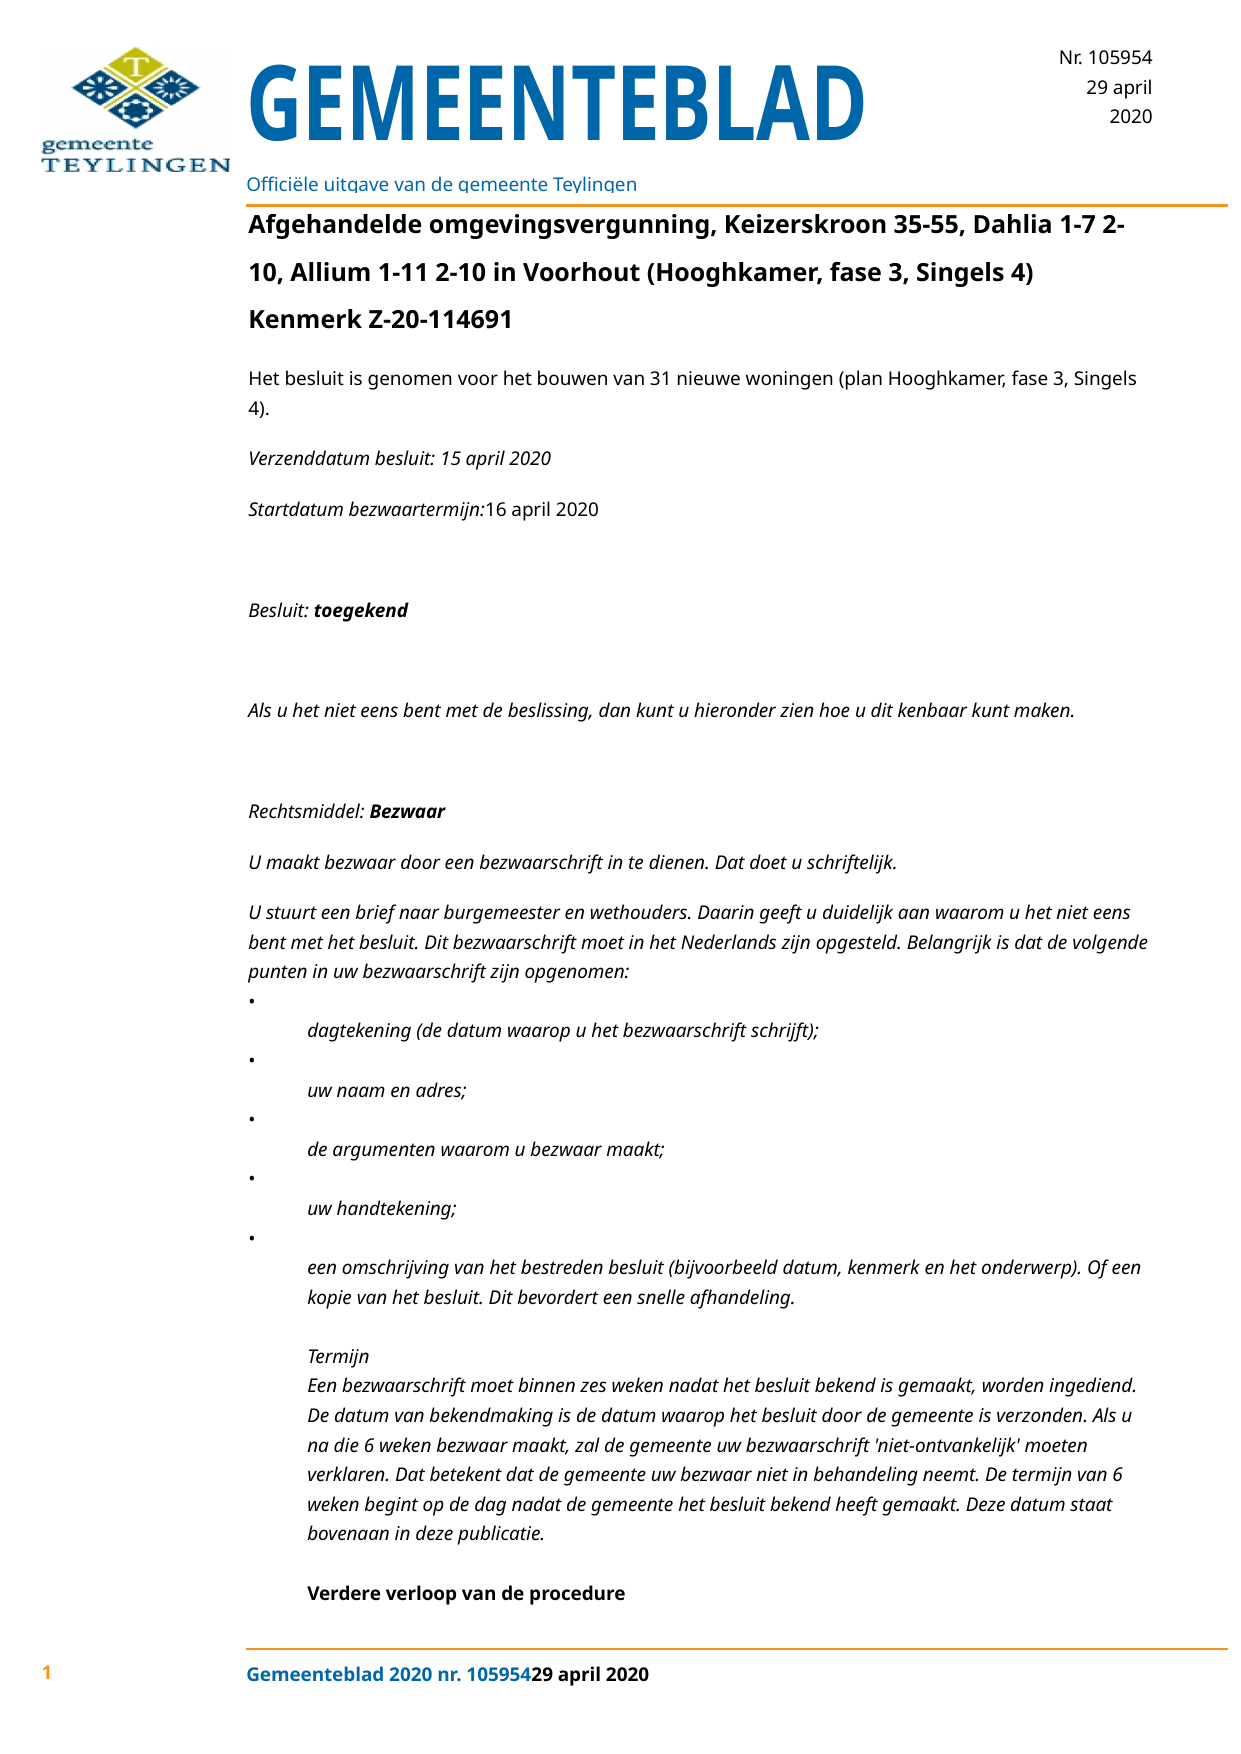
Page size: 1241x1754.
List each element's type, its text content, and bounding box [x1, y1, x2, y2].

text U stuurt een brief naar burgemeester en wethouders. Daarin geeft u duidelijk aan waarom u het niet eens bent met het besluit. Dit bezwaarschrift moet in het Nederlands zijn opgesteld. Belangrijk is dat de volgende punten in uw bezwaarschrift zijn opgenomen: [248, 899, 1152, 984]
text Als u het niet eens bent met de beslissing, dan kunt u hieronder zien hoe u dit kenbaar kunt maken. [248, 698, 1152, 723]
list dagtekening (de datum waarop u het bezwaarschrift schrijft); [248, 1018, 1152, 1043]
list uw handtekening; [248, 1195, 1152, 1221]
text Besluit: toegekend [248, 597, 1152, 622]
text Verzenddatum besluit: 15 april 2020 [248, 446, 1152, 471]
list een omschrijving van het bestreden besluit (bijvoorbeeld datum, kenmerk en het onderwerp). Of een kopie van het besluit. Dit bevordert een snelle afhandeling. [248, 1254, 1152, 1309]
text Rechtsmiddel: Bezwaar [248, 798, 1152, 824]
text Startdatum bezwaartermijn:16 april 2020 [248, 496, 1152, 522]
list uw naam en adres; [248, 1077, 1152, 1102]
text U maakt bezwaar door een bezwaarschrift in te dienen. Dat doet u schriftelijk. [248, 849, 1152, 874]
list de argumenten waarom u bezwaar maakt; [248, 1136, 1152, 1162]
text Afgehandelde omgevingsvergunning, Keizerskroon 35-55, Dahlia 1-7 2-10, Allium 1-11 2-10 in Voorhout (Hooghkamer, fase 3, Singels 4) Kenmerk Z-20-114691 [248, 207, 1152, 336]
list Termijn [248, 1343, 1152, 1369]
picture [41, 47, 231, 172]
text Het besluit is genomen voor het bouwen van 31 nieuwe woningen (plan Hooghkamer, fase 3, Singels 4). [248, 366, 1152, 421]
list Een bezwaarschrift moet binnen zes weken nadat het besluit bekend is gemaakt, worden ingediend. De datum van bekendmaking is de datum waarop het besluit door de gemeente is verzonden. Als u na die 6 weken bezwaar maakt, zal de gemeente uw bezwaarschrift 'niet-ontvankelijk' moeten verklaren. Dat betekent dat de gemeente uw bezwaar niet in behandeling neemt. De termijn van 6 weken begint op de dag nadat de gemeente het besluit bekend heeft gemaakt. Deze datum staat bovenaan in deze publicatie. [248, 1373, 1152, 1546]
list Verdere verloop van de procedure [248, 1580, 1152, 1605]
